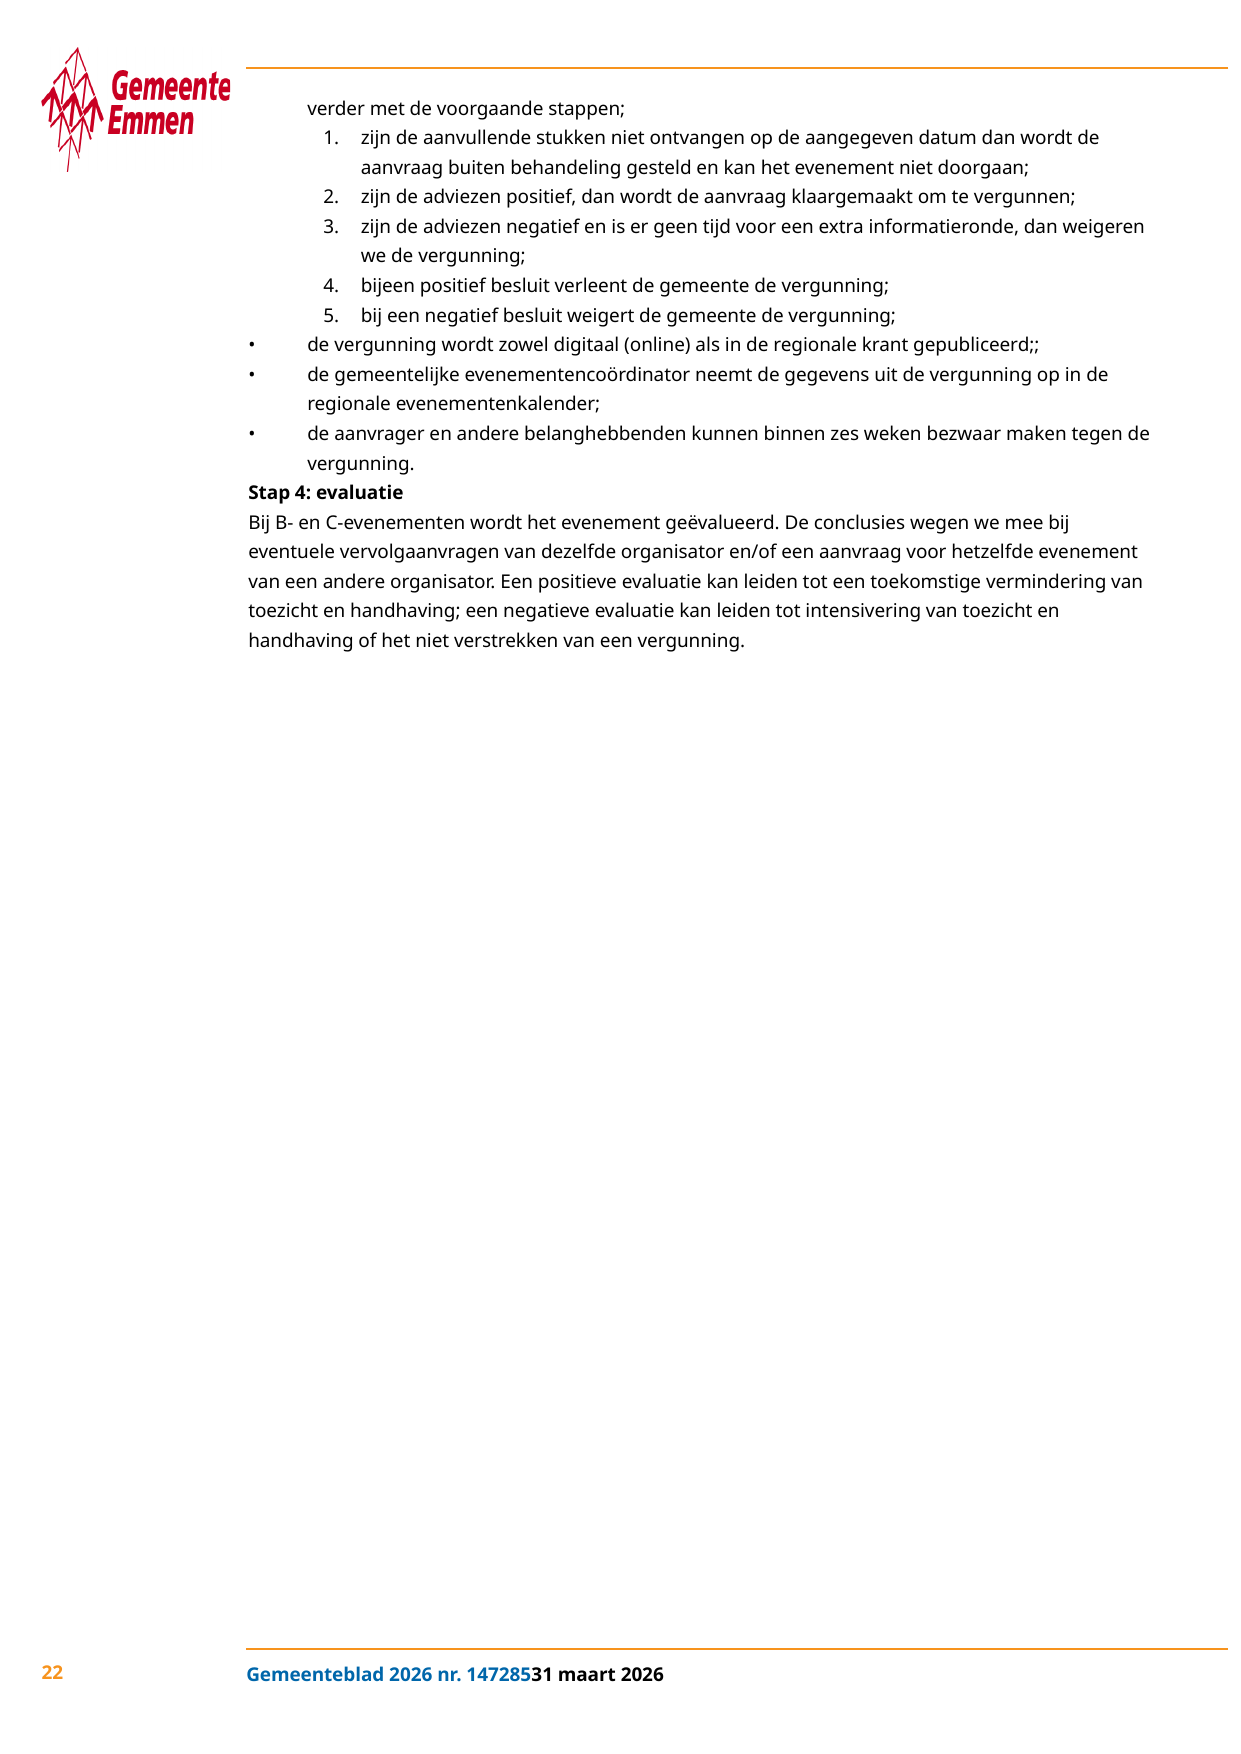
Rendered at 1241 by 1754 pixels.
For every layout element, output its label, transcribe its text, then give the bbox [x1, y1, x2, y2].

list de gemeentelijke evenementencoördinator neemt de gegevens uit de vergunning op in de regionale evenementenkalender; [248, 361, 1152, 416]
list de aanvrager en andere belanghebbenden kunnen binnen zes weken bezwaar maken tegen de vergunning. [248, 420, 1152, 476]
list zijn de adviezen positief, dan wordt de aanvraag klaargemaakt om te vergunnen; [323, 183, 1152, 209]
list de vergunning wordt zowel digitaal (online) als in de regionale krant gepubliceerd;; [248, 331, 1152, 357]
list bijeen positief besluit verleent de gemeente de vergunning; [323, 272, 1152, 298]
list zijn de aanvullende stukken niet ontvangen op de aangegeven datum dan wordt de aanvraag buiten behandeling gesteld en kan het evenement niet doorgaan; [323, 124, 1152, 180]
list verder met de voorgaande stappen; [248, 95, 1152, 121]
list zijn de adviezen negatief en is er geen tijd voor een extra informatieronde, dan weigeren we de vergunning; [323, 213, 1152, 268]
list bij een negatief besluit weigert de gemeente de vergunning; [323, 302, 1152, 328]
picture [41, 47, 231, 172]
text Bij B- en C-evenementen wordt het evenement geëvalueerd. De conclusies wegen we mee bij eventuele vervolgaanvragen van dezelfde organisator en/of een aanvraag voor hetzelfde evenement van een andere organisator. Een positieve evaluatie kan leiden tot een toekomstige vermindering van toezicht en handhaving; een negatieve evaluatie kan leiden tot intensivering van toezicht en handhaving of het niet verstrekken van een vergunning. [248, 509, 1152, 653]
text Stap 4: evaluatie [248, 479, 1152, 505]
